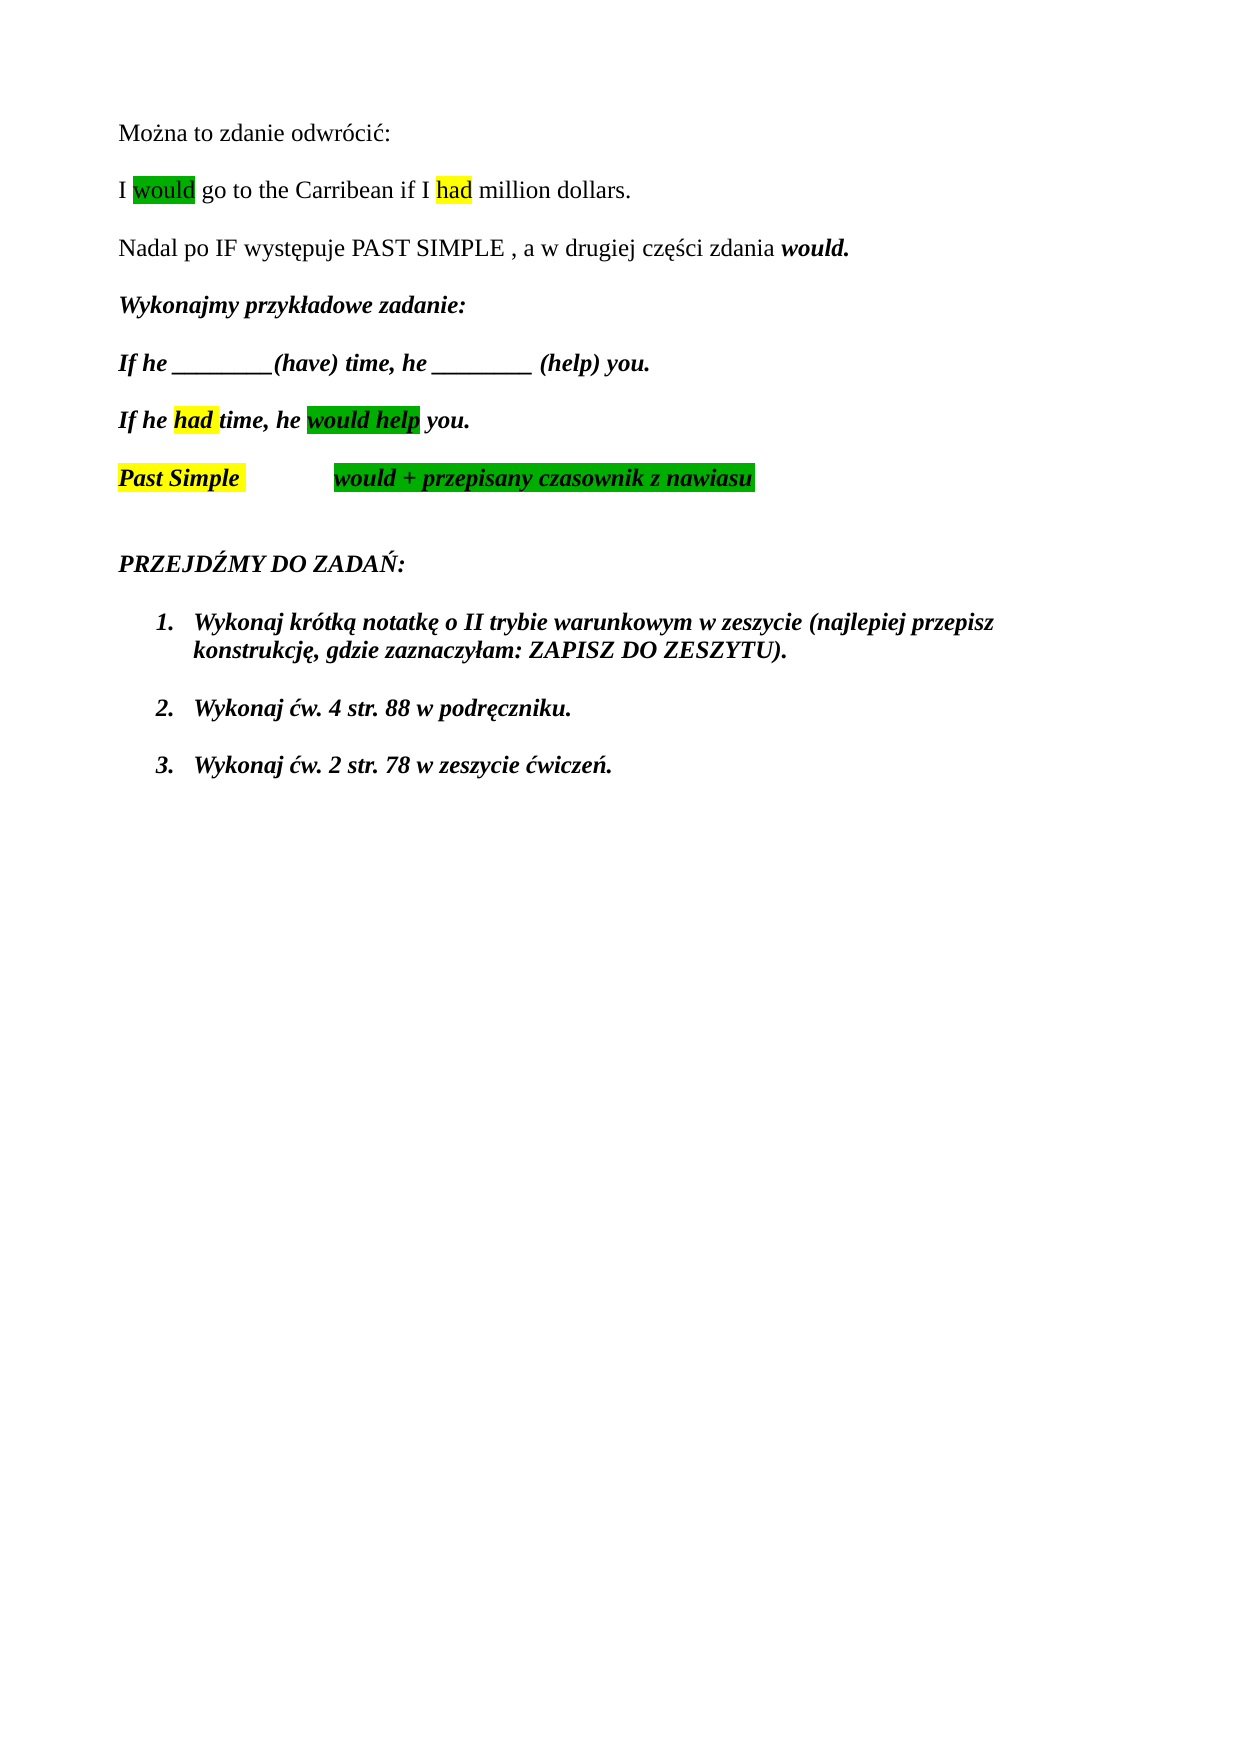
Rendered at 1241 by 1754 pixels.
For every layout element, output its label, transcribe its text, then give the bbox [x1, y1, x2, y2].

text Można to zdanie odwrócić: [118, 118, 1122, 147]
text If he had time, he would help you. [118, 406, 1122, 434]
text I would go to the Carribean if I had million dollars. [118, 176, 1122, 204]
text PRZEJDŹMY DO ZADAŃ: [118, 549, 1122, 578]
list Wykonaj ćw. 2 str. 78 w zeszycie ćwiczeń. [156, 751, 1122, 779]
text If he ________(have) time, he ________ (help) you. [118, 348, 1122, 377]
list Wykonaj krótką notatkę o II trybie warunkowym w zeszycie (najlepiej przepisz konstrukcję, gdzie zaznaczyłam: ZAPISZ DO ZESZYTU). [156, 607, 1122, 664]
text Nadal po IF występuje PAST SIMPLE , a w drugiej części zdania would. [118, 233, 1122, 262]
text Past Simple would + przepisany czasownik z nawiasu [118, 463, 1122, 492]
text Wykonajmy przykładowe zadanie: [118, 291, 1122, 319]
list Wykonaj ćw. 4 str. 88 w podręczniku. [156, 693, 1122, 722]
